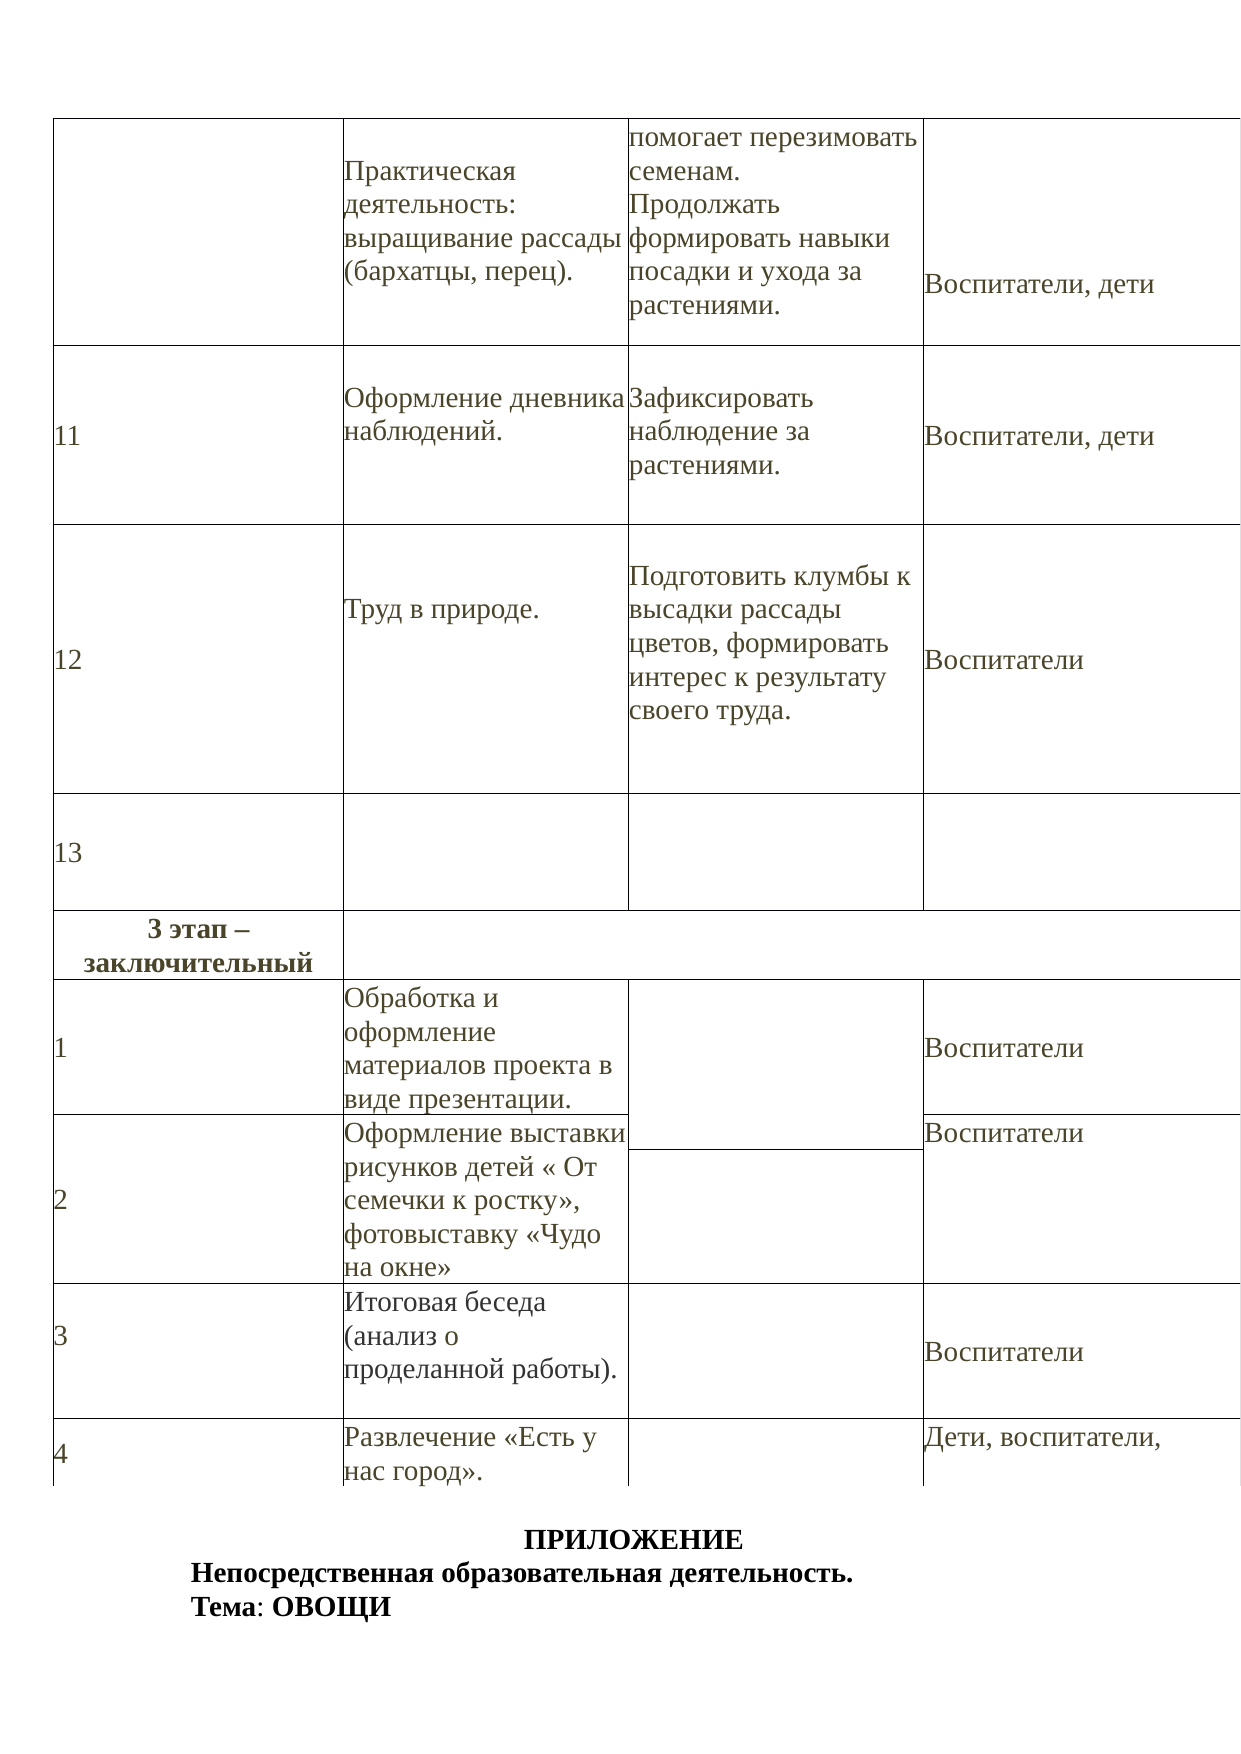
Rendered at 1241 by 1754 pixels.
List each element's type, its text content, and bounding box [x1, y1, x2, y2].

table_cell Воспитатели, дети [924, 346, 1240, 523]
table_cell [629, 980, 923, 1149]
table_cell 3 этап – заключительный [54, 911, 343, 979]
table_cell [344, 794, 628, 910]
table_cell 4 [54, 1419, 343, 1486]
table_cell Труд в природе. [344, 525, 628, 793]
table_cell 3 [54, 1284, 343, 1418]
table_cell 2 [54, 1115, 343, 1283]
table_cell [629, 1150, 923, 1283]
table_cell 13 [54, 794, 343, 910]
table_cell [924, 794, 1240, 910]
table_cell [629, 794, 923, 910]
table_cell [54, 119, 343, 345]
table_cell помогает перезимовать семенам. Продолжать формировать навыки посадки и ухода за растениями. [629, 119, 923, 345]
table_cell Воспитатели, дети [924, 119, 1240, 345]
table_cell Зафиксировать наблюдение за растениями. [629, 346, 923, 523]
table_cell [629, 1284, 923, 1418]
table_cell 1 [54, 980, 343, 1114]
table_cell Обработка и оформление материалов проекта в виде презентации. [344, 980, 628, 1114]
table_cell [53, 1486, 1240, 1522]
table_cell Оформление дневника наблюдений. [344, 346, 628, 523]
table_cell Воспитатели [924, 1284, 1240, 1418]
table_cell Развлечение «Есть у нас город». [344, 1419, 628, 1486]
table_cell [344, 911, 1240, 979]
table_cell [629, 1419, 923, 1486]
table_cell Дети, воспитатели, [924, 1419, 1240, 1486]
table_cell Итоговая беседа (анализ о проделанной работы). [344, 1284, 628, 1418]
table_cell Воспитатели [924, 980, 1240, 1114]
table_cell 11 [54, 346, 343, 523]
table_cell Практическая деятельность: выращивание рассады (бархатцы, перец). [344, 119, 628, 345]
table_cell Воспитатели [924, 525, 1240, 793]
text Непосредственная образовательная деятельность. [116, 1556, 1152, 1589]
text ПРИЛОЖЕНИЕ [116, 1522, 1152, 1556]
text Тема: ОВОЩИ [116, 1589, 1152, 1623]
table_cell Воспитатели [924, 1115, 1240, 1283]
table_cell 12 [54, 525, 343, 793]
table_cell Подготовить клумбы к высадки рассады цветов, формировать интерес к результату своего труда. [629, 525, 923, 793]
table_cell Оформление выставки рисунков детей « От семечки к ростку», фотовыставку «Чудо на окне» [344, 1115, 628, 1283]
